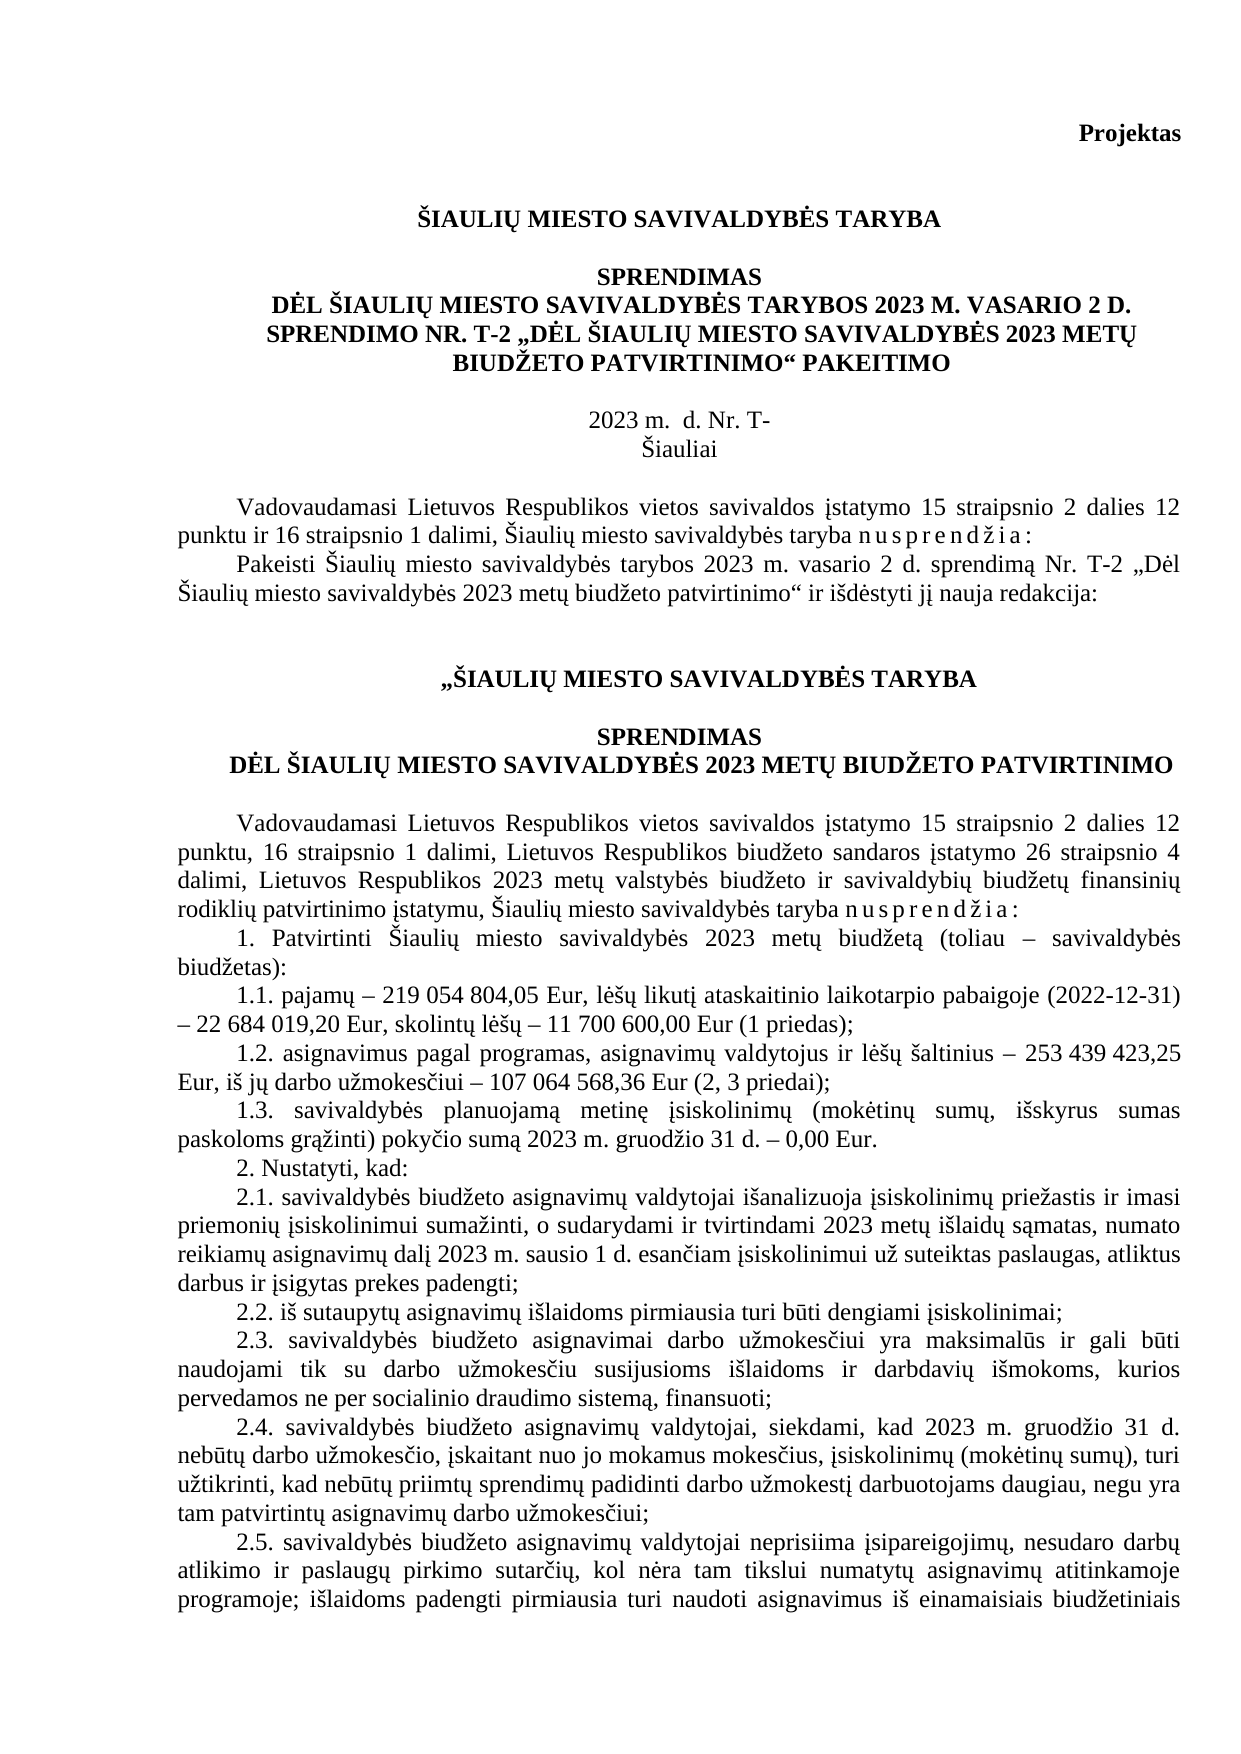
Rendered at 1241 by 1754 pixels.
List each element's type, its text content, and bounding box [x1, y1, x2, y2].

text 1.2. asignavimus pagal programas, asignavimų valdytojus ir lėšų šaltinius – 253 439 423,25 Eur, iš jų darbo užmokesčiui – 107 064 568,36 Eur (2, 3 priedai); [177, 1038, 1181, 1096]
text Vadovaudamasi Lietuvos Respublikos vietos savivaldos įstatymo 15 straipsnio 2 dalies 12 punktu ir 16 straipsnio 1 dalimi, Šiaulių miesto savivaldybės taryba nusprendžia: [177, 492, 1181, 549]
text Pakeisti Šiaulių miesto savivaldybės tarybos 2023 m. vasario 2 d. sprendimą Nr. T-2 „Dėl Šiaulių miesto savivaldybės 2023 metų biudžeto patvirtinimo“ ir išdėstyti jį nauja redakcija: [177, 549, 1181, 607]
text DĖL ŠIAULIŲ MIESTO SAVIVALDYBĖS 2023 METŲ BIUDŽETO PATVIRTINIMO [222, 751, 1181, 779]
text SPRENDIMAS [177, 722, 1181, 751]
text „ŠIAULIŲ MIESTO SAVIVALDYBĖS TARYBA [177, 664, 1181, 693]
text 1. Patvirtinti Šiaulių miesto savivaldybės 2023 metų biudžetą (toliau – savivaldybės biudžetas): [177, 923, 1181, 981]
text 2.2. iš sutaupytų asignavimų išlaidoms pirmiausia turi būti dengiami įsiskolinimai; [177, 1297, 1181, 1326]
text SPRENDIMAS [177, 262, 1181, 291]
text 2.4. savivaldybės biudžeto asignavimų valdytojai, siekdami, kad 2023 m. gruodžio 31 d. nebūtų darbo užmokesčio, įskaitant nuo jo mokamus mokesčius, įsiskolinimų (mokėtinų sumų), turi užtikrinti, kad nebūtų priimtų sprendimų padidinti darbo užmokestį darbuotojams daugiau, negu yra tam patvirtintų asignavimų darbo užmokesčiui; [177, 1412, 1181, 1527]
text DĖL ŠIAULIŲ MIESTO SAVIVALDYBĖS TARYBOS 2023 M. VASARIO 2 D. SPRENDIMO NR. T-2 „DĖL ŠIAULIŲ MIESTO SAVIVALDYBĖS 2023 METŲ BIUDŽETO PATVIRTINIMO“ PAKEITIMO [222, 291, 1181, 377]
text 2.5. savivaldybės biudžeto asignavimų valdytojai neprisiima įsipareigojimų, nesudaro darbų atlikimo ir paslaugų pirkimo sutarčių, kol nėra tam tikslui numatytų asignavimų atitinkamoje programoje; išlaidoms padengti pirmiausia turi naudoti asignavimus iš einamaisiais biudžetiniais [177, 1527, 1181, 1613]
text Vadovaudamasi Lietuvos Respublikos vietos savivaldos įstatymo 15 straipsnio 2 dalies 12 punktu, 16 straipsnio 1 dalimi, Lietuvos Respublikos biudžeto sandaros įstatymo 26 straipsnio 4 dalimi, Lietuvos Respublikos 2023 metų valstybės biudžeto ir savivaldybių biudžetų finansinių rodiklių patvirtinimo įstatymu, Šiaulių miesto savivaldybės taryba nusprendžia: [177, 808, 1181, 923]
text 2023 m. d. Nr. T- [177, 406, 1181, 434]
text 2.1. savivaldybės biudžeto asignavimų valdytojai išanalizuoja įsiskolinimų priežastis ir imasi priemonių įsiskolinimui sumažinti, o sudarydami ir tvirtindami 2023 metų išlaidų sąmatas, numato reikiamų asignavimų dalį 2023 m. sausio 1 d. esančiam įsiskolinimui už suteiktas paslaugas, atliktus darbus ir įsigytas prekes padengti; [177, 1182, 1181, 1297]
text 2.3. savivaldybės biudžeto asignavimai darbo užmokesčiui yra maksimalūs ir gali būti naudojami tik su darbo užmokesčiu susijusioms išlaidoms ir darbdavių išmokoms, kurios pervedamos ne per socialinio draudimo sistemą, finansuoti; [177, 1326, 1181, 1412]
text 1.3. savivaldybės planuojamą metinę įsiskolinimų (mokėtinų sumų, išskyrus sumas paskoloms grąžinti) pokyčio sumą 2023 m. gruodžio 31 d. – 0,00 Eur. [177, 1096, 1181, 1153]
text Šiauliai [177, 434, 1181, 463]
text 1.1. pajamų – 219 054 804,05 Eur, lėšų likutį ataskaitinio laikotarpio pabaigoje (2022-12-31) – 22 684 019,20 Eur, skolintų lėšų – 11 700 600,00 Eur (1 priedas); [177, 981, 1181, 1038]
text ŠIAULIŲ MIESTO SAVIVALDYBĖS TARYBA [177, 204, 1181, 233]
text 2. Nustatyti, kad: [177, 1153, 1181, 1182]
text Projektas [177, 118, 1181, 147]
